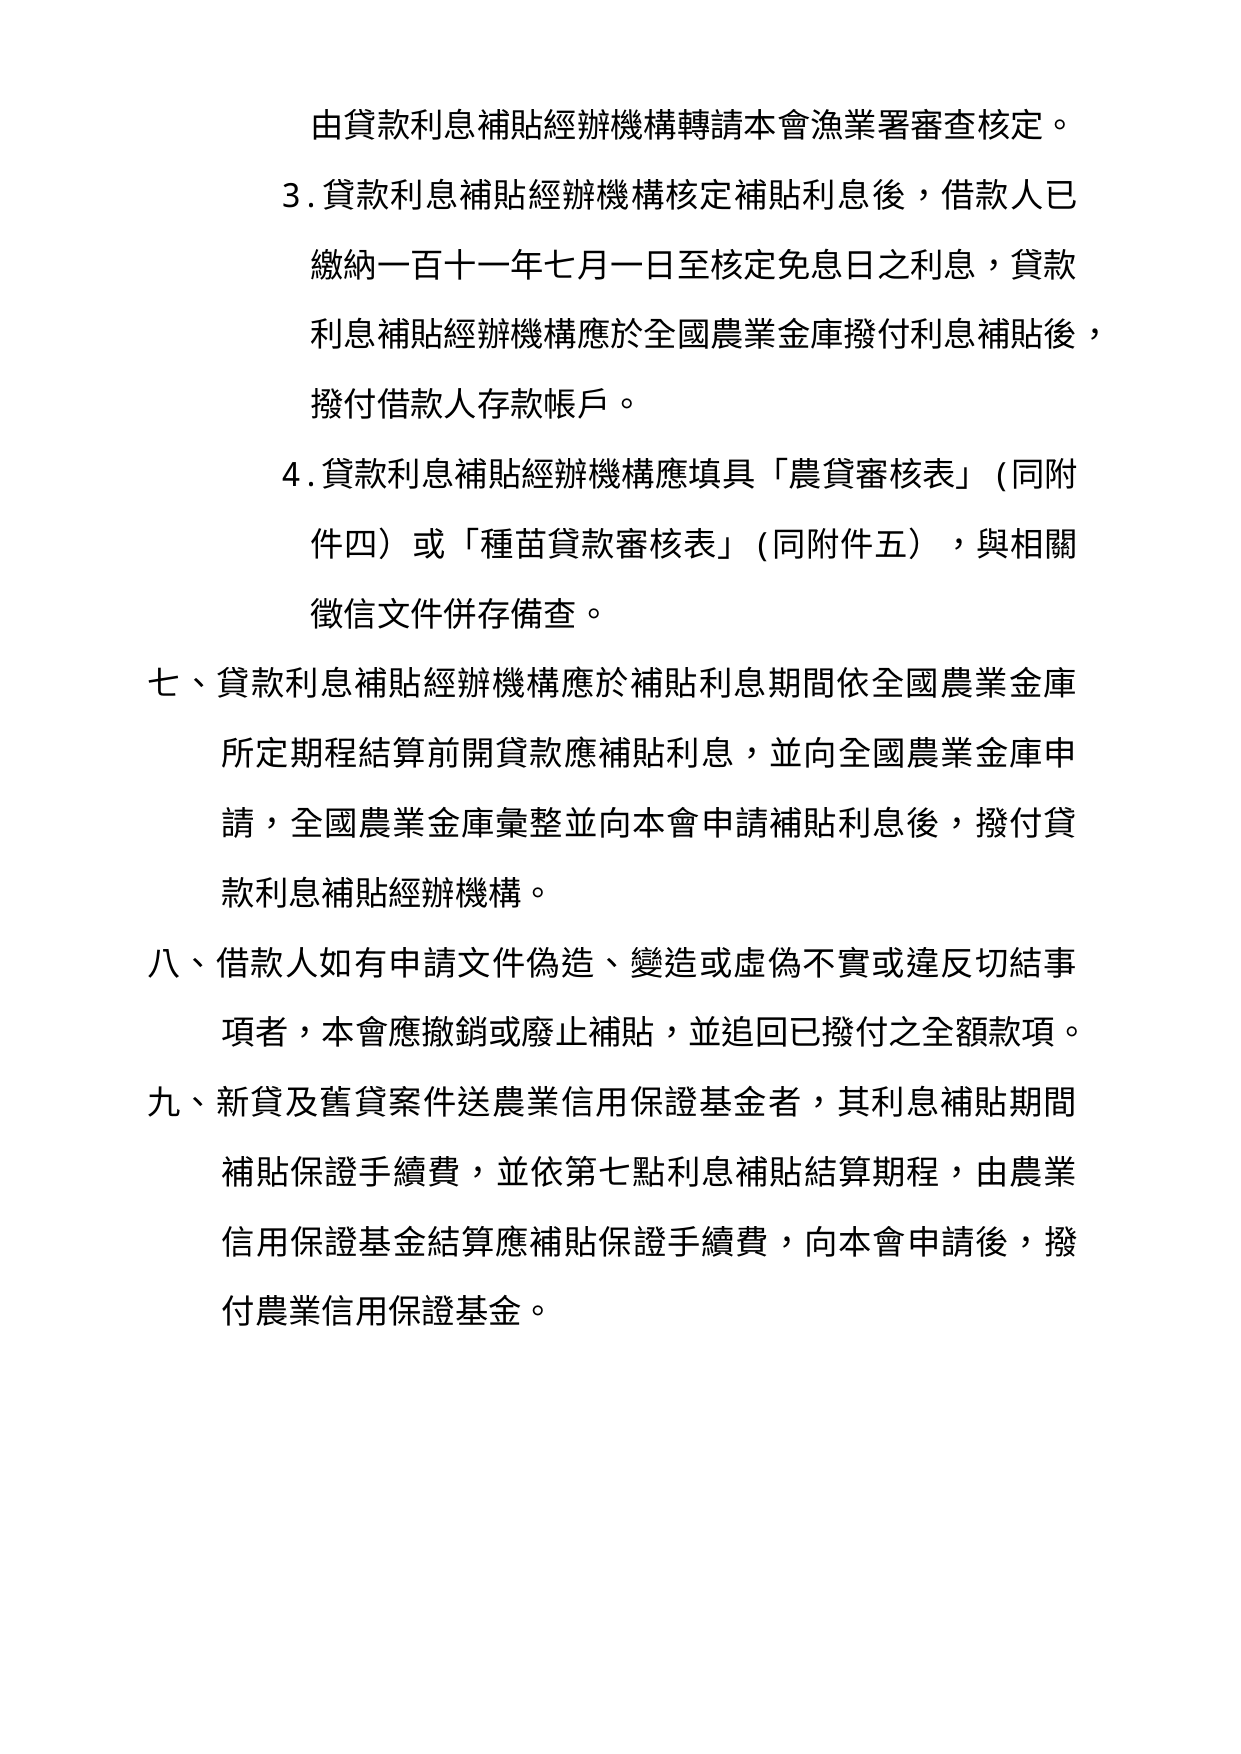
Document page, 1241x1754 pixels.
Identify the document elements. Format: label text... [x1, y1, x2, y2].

text 八、借款人如有申請文件偽造、變造或虛偽不實或違反切結事項者，本會應撤銷或廢止補貼，並追回已撥付之全額款項。 [147, 924, 1078, 1064]
text 4.貸款利息補貼經辦機構應填具「農貸審核表」(同附件四）或「種苗貸款審核表」(同附件五），與相關徵信文件併存備查。 [281, 436, 1078, 645]
text 九、新貸及舊貸案件送農業信用保證基金者，其利息補貼期間補貼保證手續費，並依第七點利息補貼結算期程，由農業信用保證基金結算應補貼保證手續費，向本會申請後，撥付農業信用保證基金。 [147, 1064, 1078, 1343]
text 由貸款利息補貼經辦機構轉請本會漁業署審查核定。 [281, 87, 1078, 157]
text 七、貸款利息補貼經辦機構應於補貼利息期間依全國農業金庫所定期程結算前開貸款應補貼利息，並向全國農業金庫申請，全國農業金庫彙整並向本會申請補貼利息後，撥付貸款利息補貼經辦機構。 [148, 645, 1078, 924]
text 3.貸款利息補貼經辦機構核定補貼利息後，借款人已繳納一百十一年七月一日至核定免息日之利息，貸款利息補貼經辦機構應於全國農業金庫撥付利息補貼後，撥付借款人存款帳戶。 [281, 157, 1078, 436]
